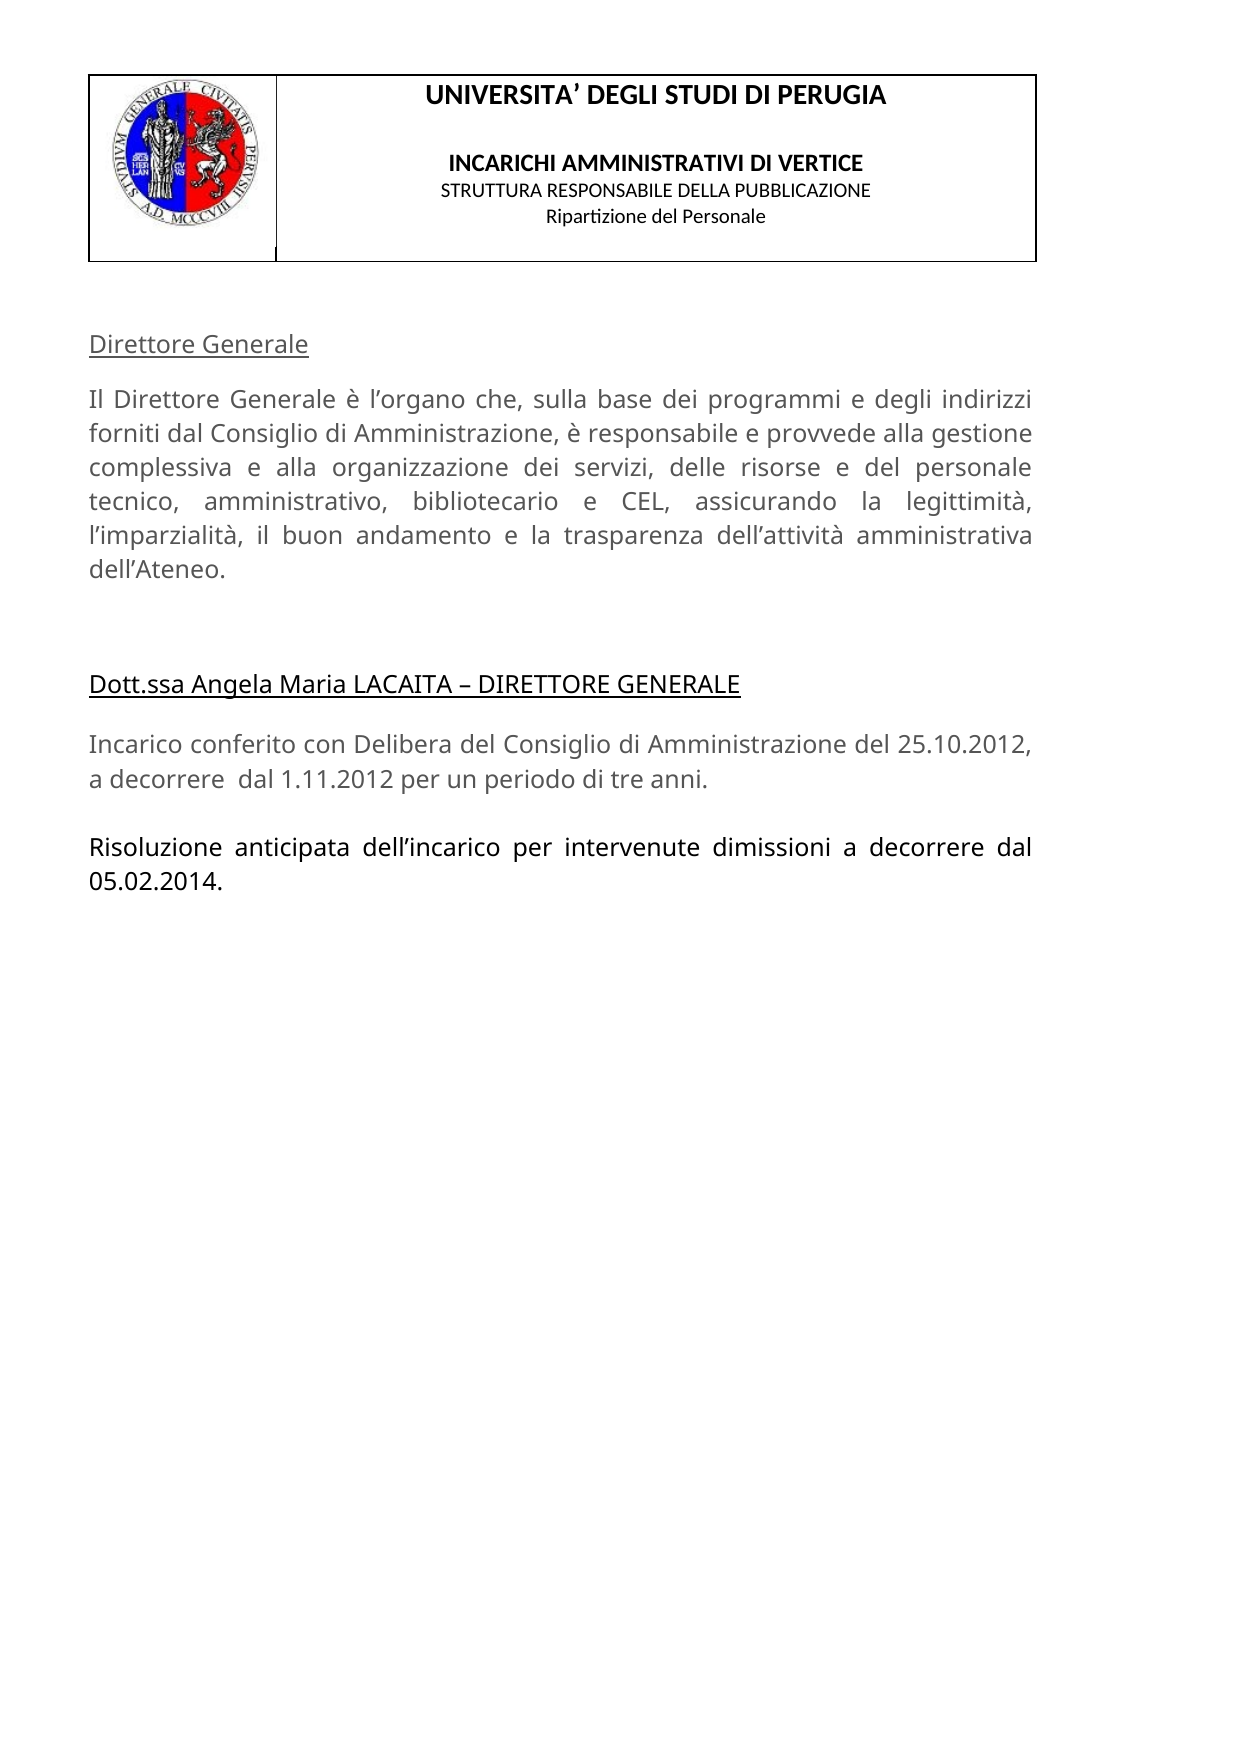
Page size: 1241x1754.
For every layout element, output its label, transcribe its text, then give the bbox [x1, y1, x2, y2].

picture [96, 76, 277, 246]
text Dott.ssa Angela Maria LACAITA – DIRETTORE GENERALE [89, 667, 1034, 701]
text Incarico conferito con Delibera del Consiglio di Amministrazione del 25.10.2012, a decorrere dal 1.11.2012 per un periodo di tre anni. [89, 727, 1034, 795]
text Risoluzione anticipata dell’incarico per intervenute dimissioni a decorrere dal 05.02.2014. [89, 829, 1034, 897]
text Direttore Generale [89, 327, 1034, 361]
text Il Direttore Generale è l’organo che, sulla base dei programmi e degli indirizzi forniti dal Consiglio di Amministrazione, è responsabile e provvede alla gestione complessiva e alla organizzazione dei servizi, delle risorse e del personale tecnico, amministrativo, bibliotecario e CEL, assicurando la legittimità, l’imparzialità, il buon andamento e la trasparenza dell’attività amministrativa dell’Ateneo. [89, 382, 1034, 586]
